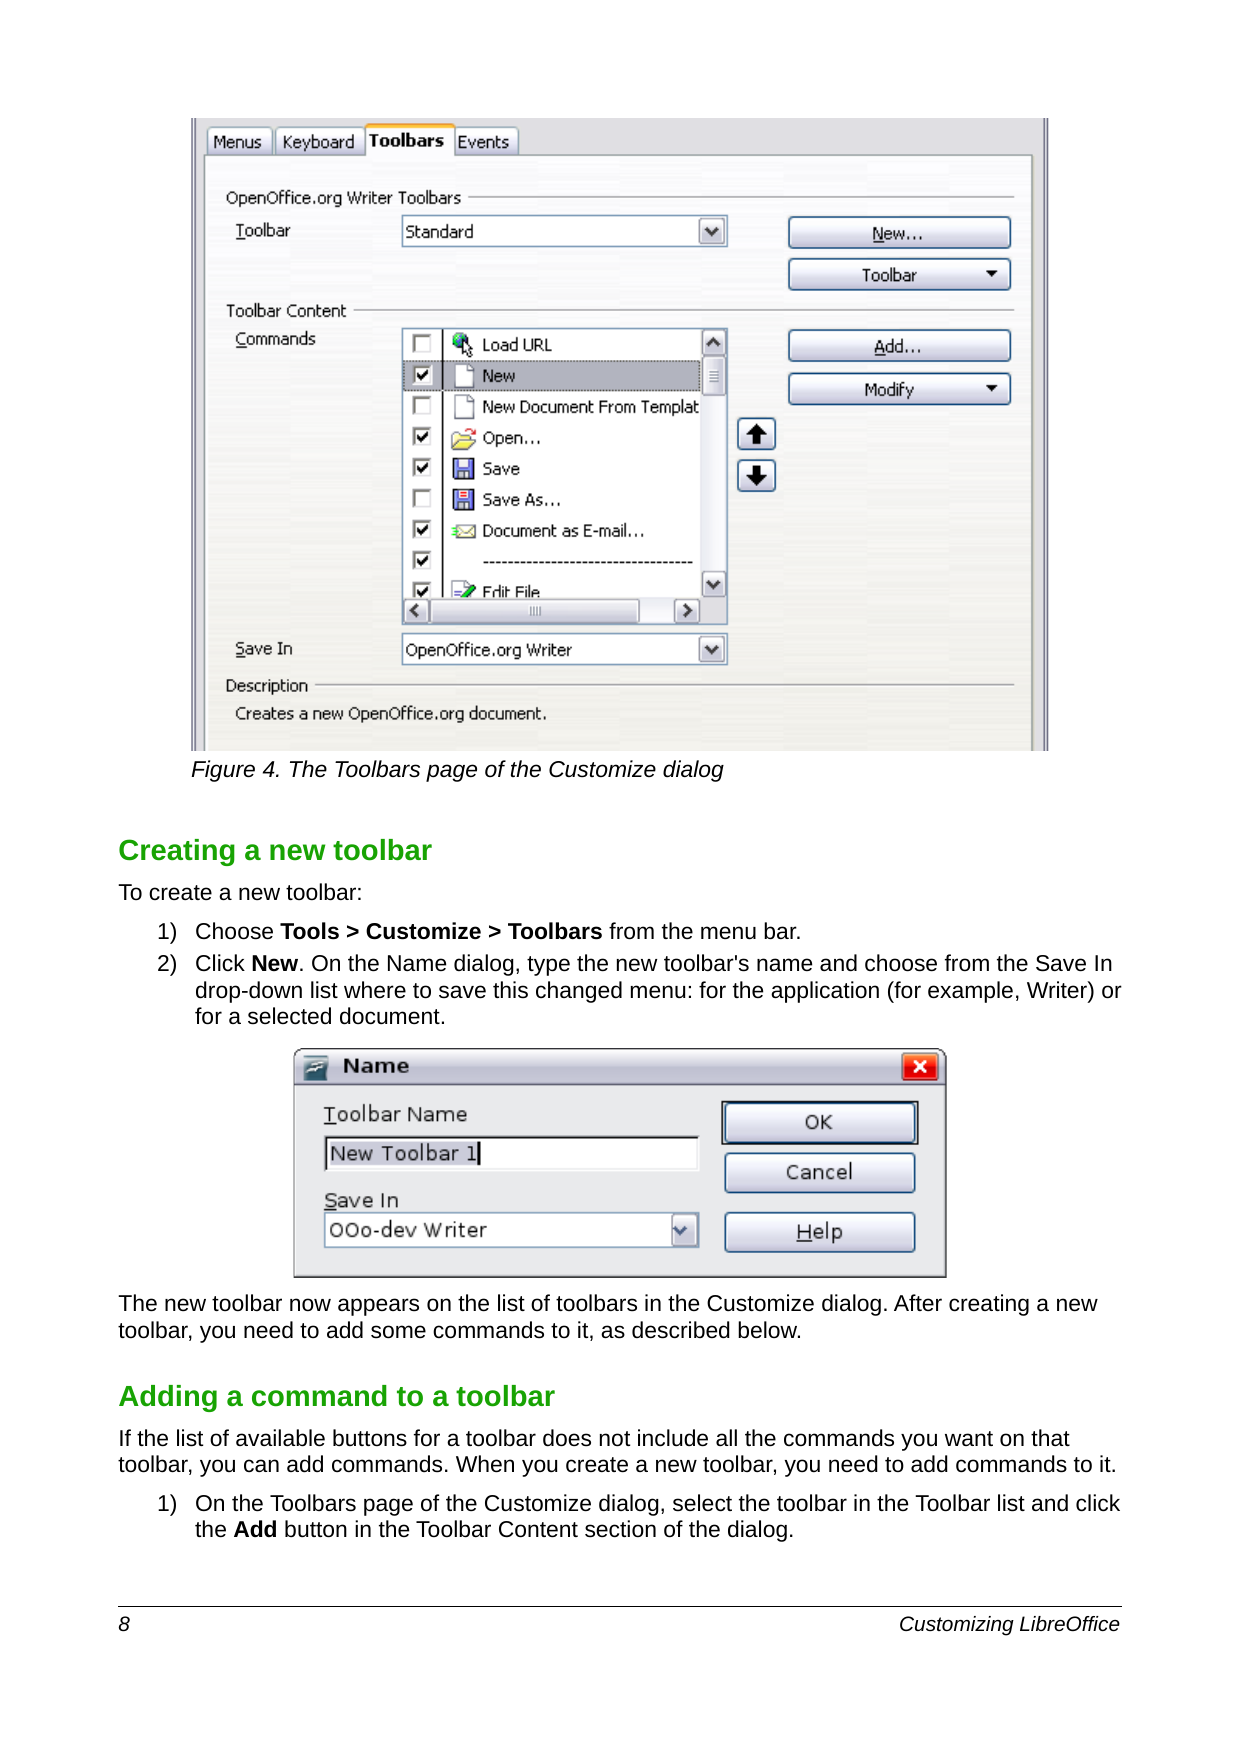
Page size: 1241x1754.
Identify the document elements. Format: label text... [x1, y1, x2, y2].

list On the Toolbars page of the Customize dialog, select the toolbar in the Toolbar list and click the Add button in the Toolbar Content section of the dialog. [177, 1490, 1122, 1542]
subtitle Creating a new toolbar [118, 833, 1122, 866]
text To create a new toolbar: [118, 879, 1122, 905]
text Figure 4. The Toolbars page of the Customize dialog [191, 756, 1049, 783]
text If the list of available buttons for a toolbar does not include all the commands you want on that toolbar, you can add commands. When you create a new toolbar, you need to add commands to it. [118, 1424, 1122, 1477]
picture [293, 1048, 947, 1278]
text The new toolbar now appears on the list of toolbars in the Customize dialog. After creating a new toolbar, you need to add some commands to it, as described below. [118, 1290, 1122, 1343]
list Choose Tools > Customize > Toolbars from the menu bar. [177, 918, 1122, 944]
subtitle Adding a command to a toolbar [118, 1378, 1122, 1412]
picture [190, 118, 1050, 751]
list Click New. On the Name dialog, type the new toolbar's name and choose from the Save In drop-down list where to save this changed menu: for the application (for example, Writer) or for a selected document. [177, 950, 1122, 1029]
